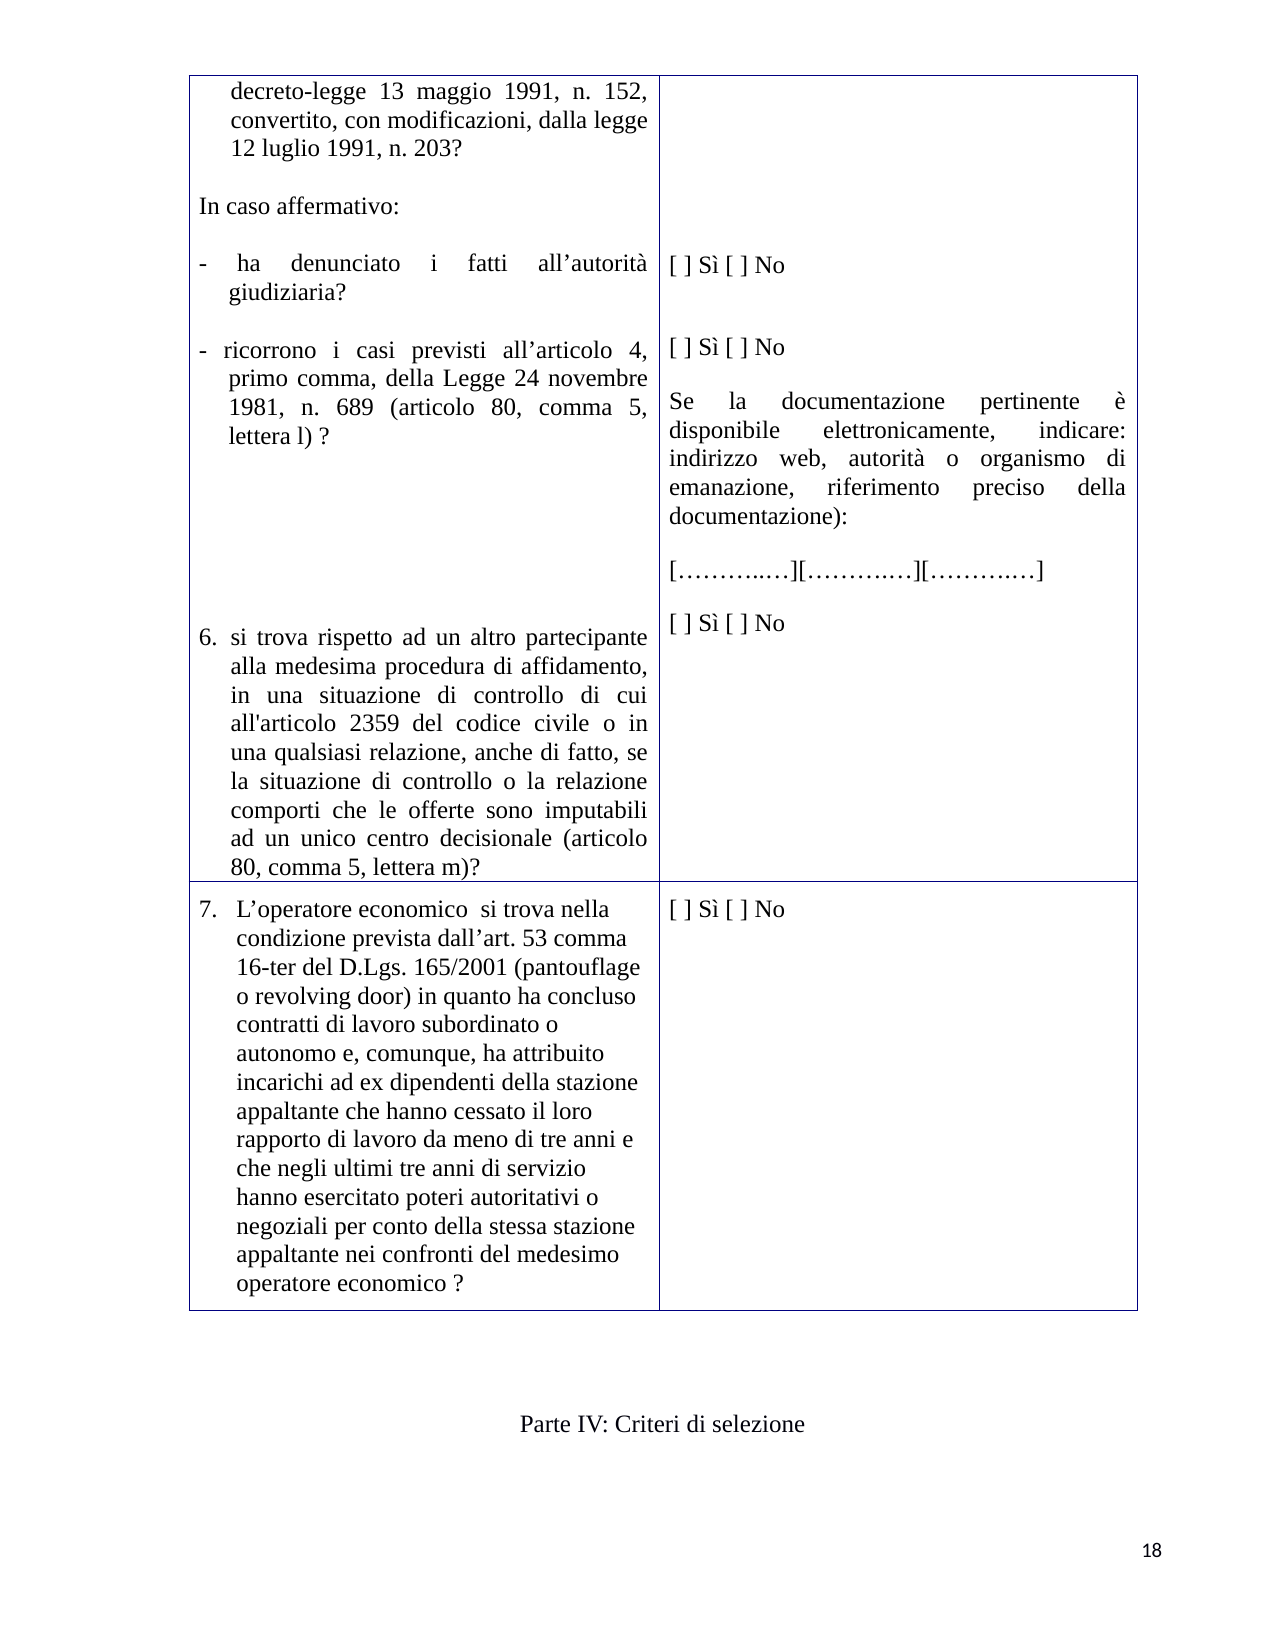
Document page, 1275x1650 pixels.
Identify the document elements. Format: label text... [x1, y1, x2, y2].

table_cell L’operatore economico si trova nella condizione prevista dall’art. 53 comma 16-ter del D.Lgs. 165/2001 (pantouflage o revolving door) in quanto ha concluso contratti di lavoro subordinato o autonomo e, comunque, ha attribuito incarichi ad ex dipendenti della stazione appaltante che hanno cessato il loro rapporto di lavoro da meno di tre anni e che negli ultimi tre anni di servizio hanno esercitato poteri autoritativi o negoziali per conto della stessa stazione appaltante nei confronti del medesimo operatore economico ? [190, 882, 659, 1309]
text Parte IV: Criteri di selezione [187, 1409, 1137, 1438]
table_cell decreto-legge 13 maggio 1991, n. 152, convertito, con modificazioni, dalla legge 12 luglio 1991, n. 203? In caso affermativo: - ha denunciato i fatti all’autorità giudiziaria? - ricorrono i casi previsti all’articolo 4, primo comma, della Legge 24 novembre 1981, n. 689 (articolo 80, comma 5, lettera l) ? si trova rispetto ad un altro partecipante alla medesima procedura di affidamento, in una situazione di controllo di cui all'articolo 2359 del codice civile o in una qualsiasi relazione, anche di fatto, se la situazione di controllo o la relazione comporti che le offerte sono imputabili ad un unico centro decisionale (articolo 80, comma 5, lettera m)? [190, 76, 659, 881]
table_cell [ ] Sì [ ] No [ ] Sì [ ] No Se la documentazione pertinente è disponibile elettronicamente, indicare: indirizzo web, autorità o organismo di emanazione, riferimento preciso della documentazione): [………..…][……….…][……….…] [ ] Sì [ ] No [660, 76, 1137, 881]
table_cell [ ] Sì [ ] No [660, 882, 1137, 1309]
